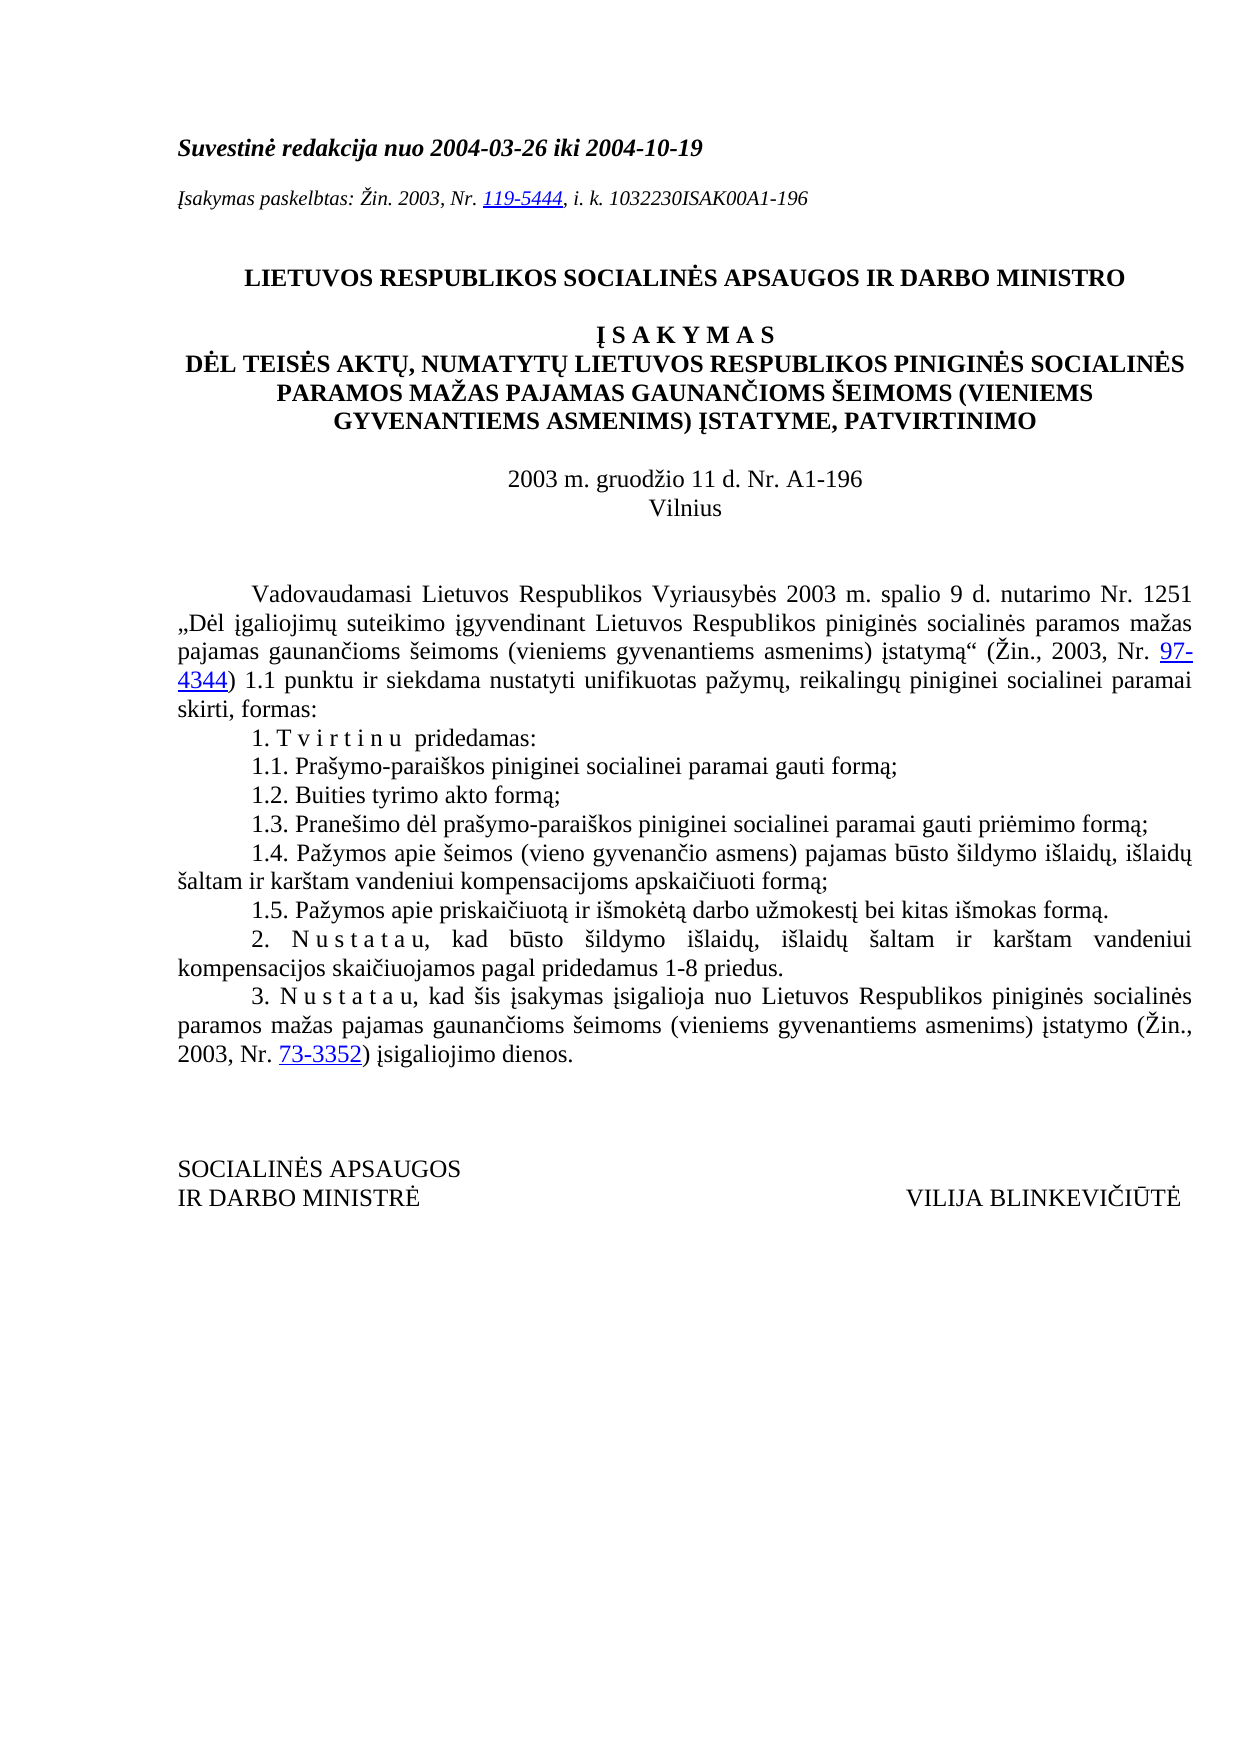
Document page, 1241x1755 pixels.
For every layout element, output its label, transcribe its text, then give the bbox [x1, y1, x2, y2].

text 1.2. Buities tyrimo akto formą; [177, 780, 1193, 809]
text 2. Nustatau, kad būsto šildymo išlaidų, išlaidų šaltam ir karštam vandeniui kompensacijos skaičiuojamos pagal pridedamus 1-8 priedus. [177, 924, 1193, 981]
text IR DARBO MINISTRĖ VILIJA BLINKEVIČIŪTĖ [177, 1183, 1193, 1211]
text DĖL TEISĖS AKTŲ, NUMATYTŲ LIETUVOS RESPUBLIKOS PINIGINĖS SOCIALINĖS PARAMOS MAŽAS PAJAMAS GAUNANČIOMS ŠEIMOMS (VIENIEMS GYVENANTIEMS ASMENIMS) ĮSTATYME, PATVIRTINIMO [177, 349, 1193, 435]
text Vilnius [177, 493, 1193, 521]
text 2003 m. gruodžio 11 d. Nr. A1-196 [177, 464, 1193, 493]
text Vadovaudamasi Lietuvos Respublikos Vyriausybės 2003 m. spalio 9 d. nutarimo Nr. 1251 „Dėl įgaliojimų suteikimo įgyvendinant Lietuvos Respublikos piniginės socialinės paramos mažas pajamas gaunančioms šeimoms (vieniems gyvenantiems asmenims) įstatymą“ (Žin., 2003, Nr. 97-4344) 1.1 punktu ir siekdama nustatyti unifikuotas pažymų, reikalingų piniginei socialinei paramai skirti, formas: [177, 579, 1193, 723]
text Įsakymas paskelbtas: Žin. 2003, Nr. 119-5444, i. k. 1032230ISAK00A1-196 [177, 186, 1193, 210]
text 1.4. Pažymos apie šeimos (vieno gyvenančio asmens) pajamas būsto šildymo išlaidų, išlaidų šaltam ir karštam vandeniui kompensacijoms apskaičiuoti formą; [177, 838, 1193, 895]
text LIETUVOS RESPUBLIKOS SOCIALINĖS APSAUGOS IR DARBO MINISTRO [177, 263, 1193, 291]
text 1.1. Prašymo-paraiškos piniginei socialinei paramai gauti formą; [177, 751, 1193, 780]
text 1.5. Pažymos apie priskaičiuotą ir išmokėtą darbo užmokestį bei kitas išmokas formą. [177, 895, 1193, 924]
text SOCIALINĖS APSAUGOS [177, 1154, 1193, 1183]
text Suvestinė redakcija nuo 2004-03-26 iki 2004-10-19 [177, 133, 1193, 162]
text Į S A K Y M A S [177, 320, 1193, 349]
text 3. Nustatau, kad šis įsakymas įsigalioja nuo Lietuvos Respublikos piniginės socialinės paramos mažas pajamas gaunančioms šeimoms (vieniems gyvenantiems asmenims) įstatymo (Žin., 2003, Nr. 73-3352) įsigaliojimo dienos. [177, 981, 1193, 1068]
text 1.3. Pranešimo dėl prašymo-paraiškos piniginei socialinei paramai gauti priėmimo formą; [177, 809, 1193, 838]
text 1. Tvirtinu pridedamas: [177, 723, 1193, 751]
